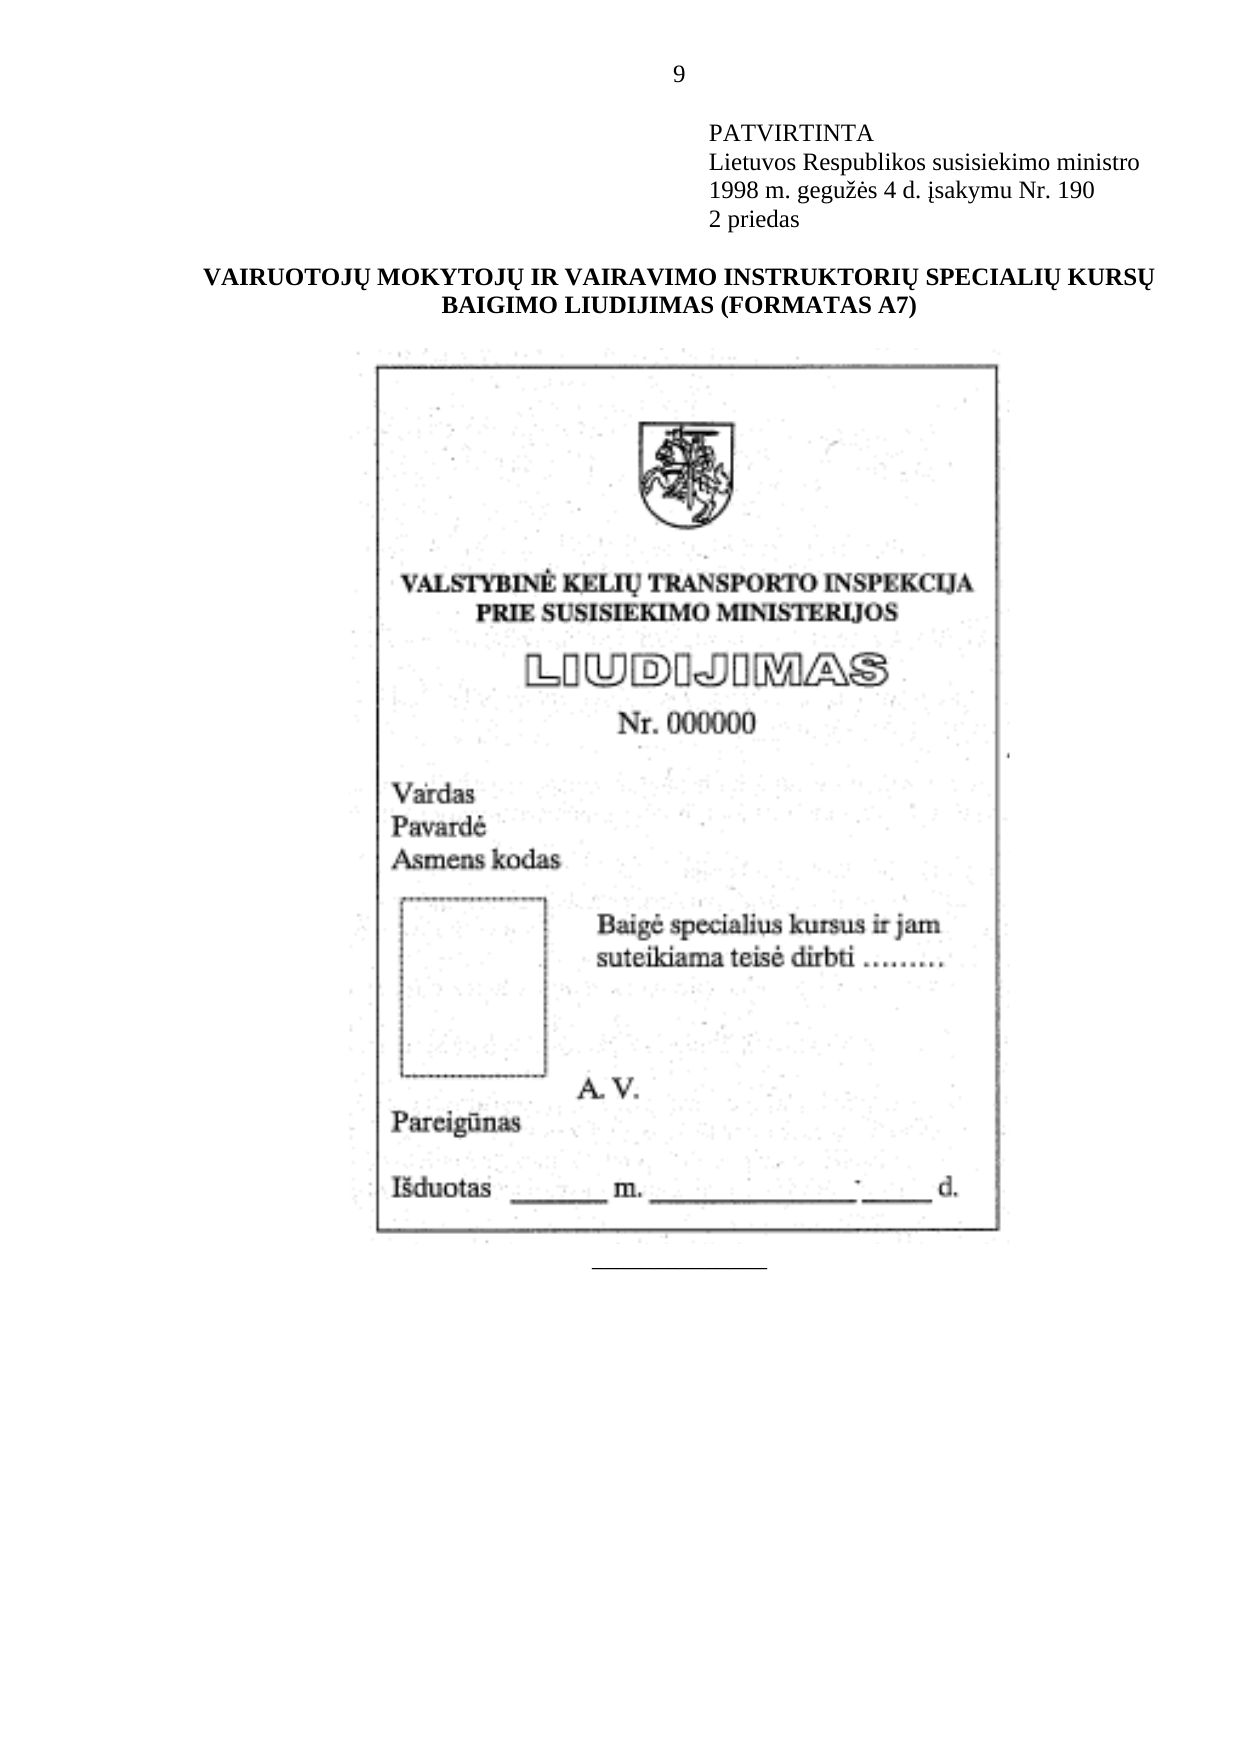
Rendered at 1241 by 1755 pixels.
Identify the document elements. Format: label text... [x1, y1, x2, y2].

text PATVIRTINTA [177, 118, 1181, 147]
text Vairuotojų mokytojų ir vairavimo instruktorių specialių kursų baigimo liudijimas (formatas A7) [177, 262, 1181, 319]
text Lietuvos Respublikos susisiekimo ministro [177, 147, 1181, 176]
text 2 priedas [177, 204, 1181, 233]
text ______________ [177, 1243, 1181, 1272]
text 1998 m. gegužės 4 d. įsakymu Nr. 190 [177, 176, 1181, 204]
